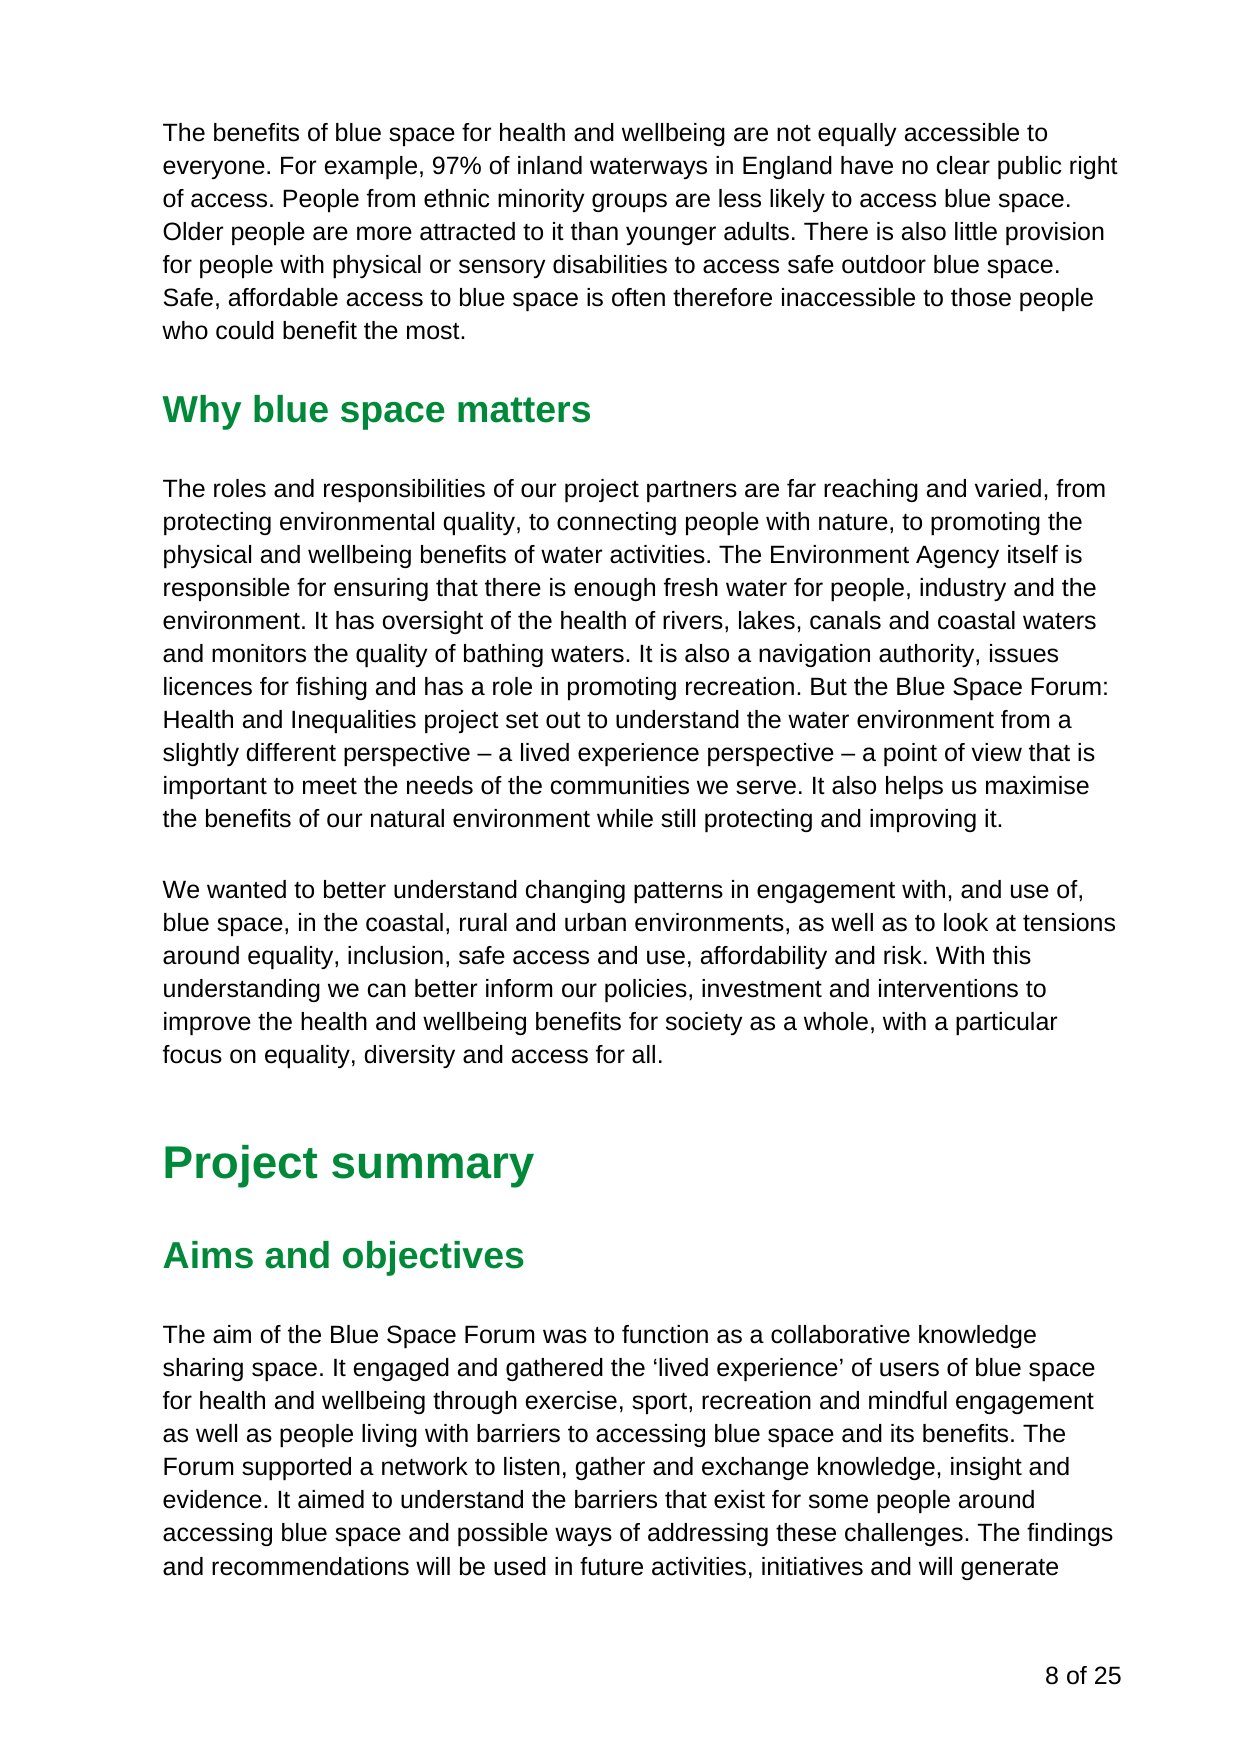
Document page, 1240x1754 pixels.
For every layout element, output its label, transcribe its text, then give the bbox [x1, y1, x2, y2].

text The roles and responsibilities of our project partners are far reaching and varied, from protecting environmental quality, to connecting people with nature, to promoting the physical and wellbeing benefits of water activities. The Environment Agency itself is responsible for ensuring that there is enough fresh water for people, industry and the environment. It has oversight of the health of rivers, lakes, canals and coastal waters and monitors the quality of bathing waters. It is also a navigation authority, issues licences for fishing and has a role in promoting recreation. But the Blue Space Forum: Health and Inequalities project set out to understand the water environment from a slightly different perspective – a lived experience perspective – a point of view that is important to meet the needs of the communities we serve. It also helps us maximise the benefits of our natural environment while still protecting and improving it. [162, 474, 1121, 833]
text The aim of the Blue Space Forum was to function as a collaborative knowledge sharing space. It engaged and gathered the ‘lived experience’ of users of blue space for health and wellbeing through exercise, sport, recreation and mindful engagement as well as people living with barriers to accessing blue space and its benefits. The Forum supported a network to listen, gather and exchange knowledge, insight and evidence. It aimed to understand the barriers that exist for some people around accessing blue space and possible ways of addressing these challenges. The findings and recommendations will be used in future activities, initiatives and will generate [162, 1320, 1121, 1580]
subtitle Project summary [162, 1135, 1121, 1188]
subtitle Aims and objectives [162, 1233, 1121, 1276]
subtitle Why blue space matters [162, 387, 1121, 430]
text The benefits of blue space for health and wellbeing are not equally accessible to everyone. For example, 97% of inland waterways in England have no clear public right of access. People from ethnic minority groups are less likely to access blue space. Older people are more attracted to it than younger adults. There is also little provision for people with physical or sensory disabilities to access safe outdoor blue space. Safe, affordable access to blue space is often therefore inaccessible to those people who could benefit the most. [162, 118, 1121, 345]
text We wanted to better understand changing patterns in engagement with, and use of, blue space, in the coastal, rural and urban environments, as well as to look at tensions around equality, inclusion, safe access and use, affordability and risk. With this understanding we can better inform our policies, investment and interventions to improve the health and wellbeing benefits for society as a whole, with a particular focus on equality, diversity and access for all. [162, 874, 1121, 1068]
